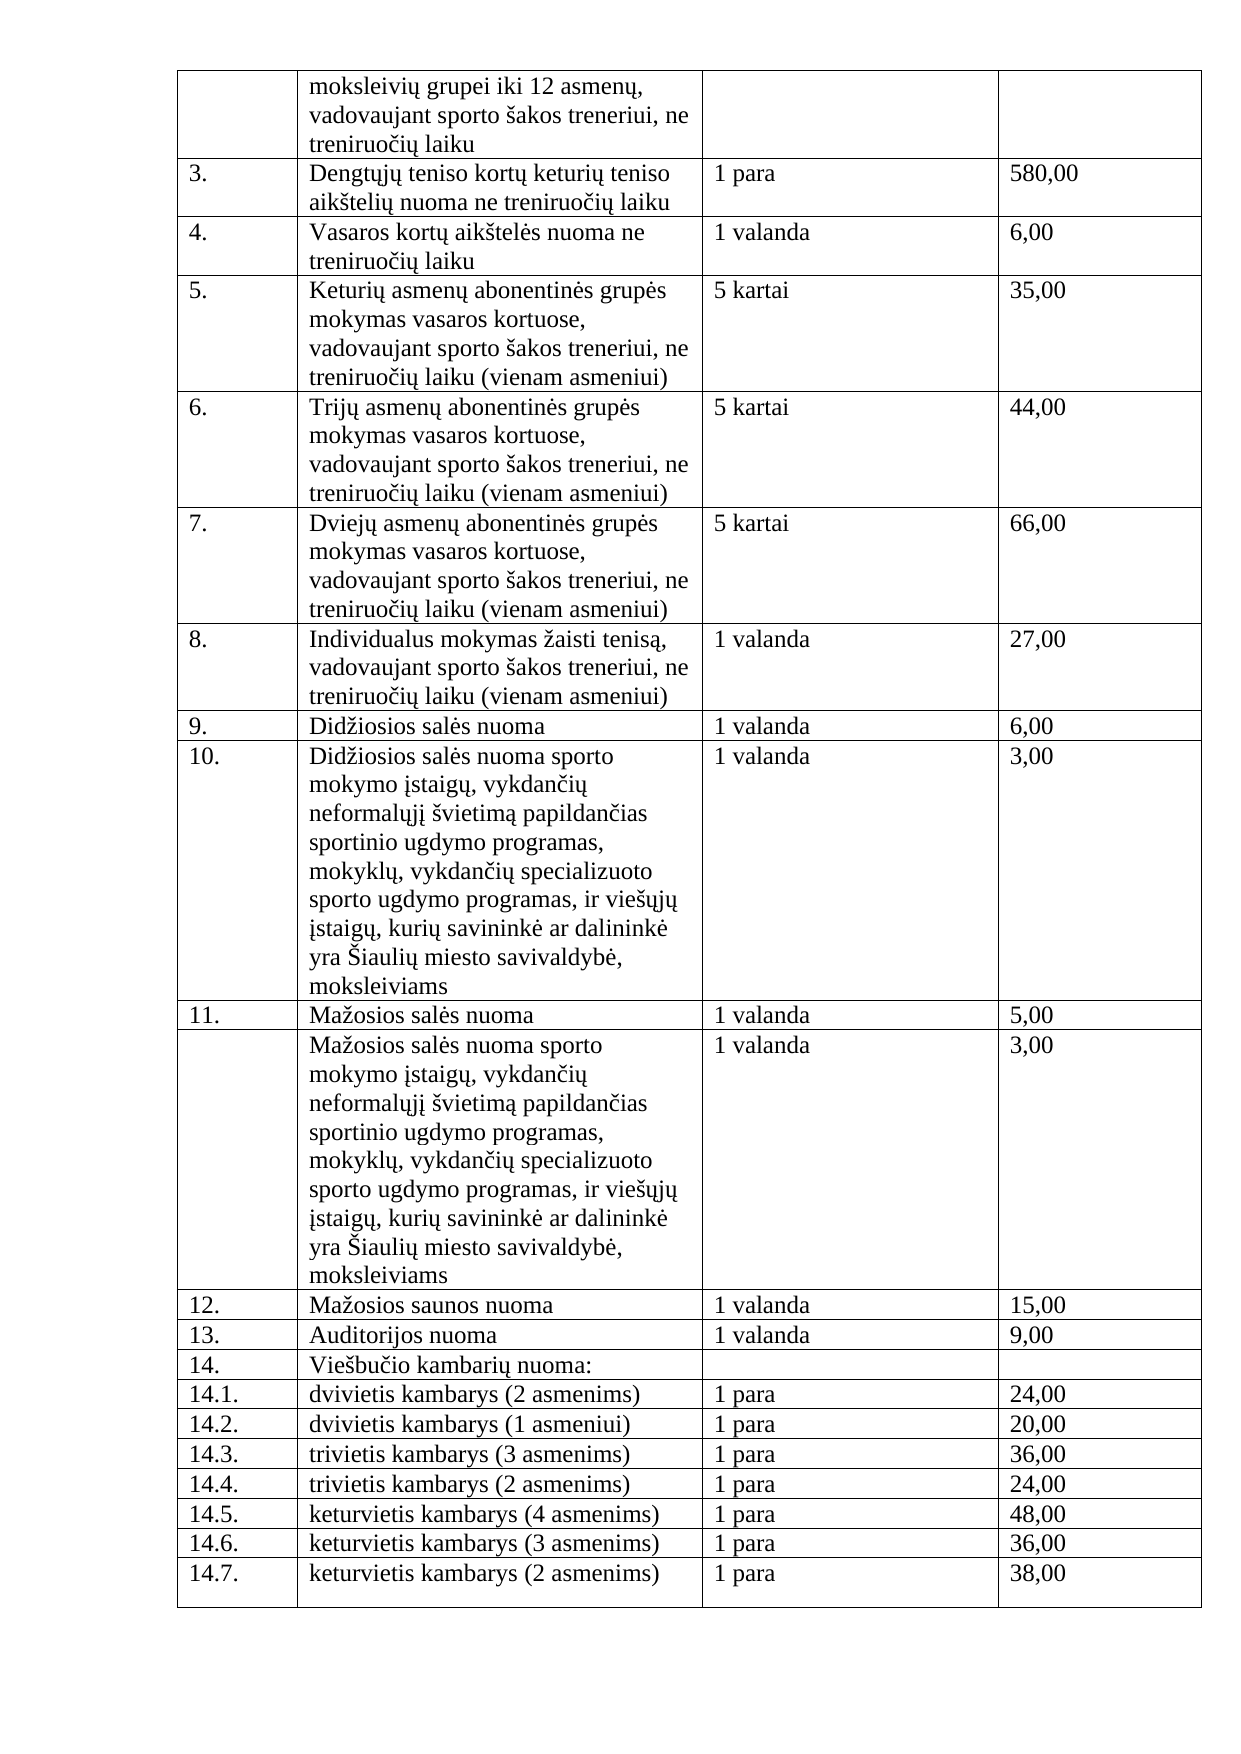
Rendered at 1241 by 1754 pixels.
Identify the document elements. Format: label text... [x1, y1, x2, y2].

table_cell 4. [178, 217, 297, 274]
table_cell 14. [178, 1350, 297, 1378]
table_cell 10. [178, 741, 297, 999]
table_cell 5 kartai [703, 508, 998, 623]
table_cell 1 para [703, 1499, 998, 1527]
table_cell Mažosios salės nuoma [298, 1001, 702, 1029]
table_cell 1 para [703, 1469, 998, 1498]
table_cell 13. [178, 1320, 297, 1349]
table_cell Viešbučio kambarių nuoma: [298, 1350, 702, 1378]
table_cell 14.5. [178, 1499, 297, 1527]
table_cell moksleivių grupei iki 12 asmenų, vadovaujant sporto šakos treneriui, ne treniruočių laiku [298, 71, 702, 157]
table_cell Keturių asmenų abonentinės grupės mokymas vasaros kortuose, vadovaujant sporto šakos treneriui, ne treniruočių laiku (vienam asmeniui) [298, 276, 702, 391]
table_cell [999, 1350, 1201, 1378]
table_cell [703, 71, 998, 157]
table_cell 9,00 [999, 1320, 1201, 1349]
table_cell [178, 1030, 297, 1289]
table_cell 580,00 [999, 159, 1201, 216]
table_cell Didžiosios salės nuoma sporto mokymo įstaigų, vykdančių neformalųjį švietimą papildančias sportinio ugdymo programas, mokyklų, vykdančių specializuoto sporto ugdymo programas, ir viešųjų įstaigų, kurių savininkė ar dalininkė yra Šiaulių miesto savivaldybė, moksleiviams [298, 741, 702, 999]
table_cell Mažosios salės nuoma sporto mokymo įstaigų, vykdančių neformalųjį švietimą papildančias sportinio ugdymo programas, mokyklų, vykdančių specializuoto sporto ugdymo programas, ir viešųjų įstaigų, kurių savininkė ar dalininkė yra Šiaulių miesto savivaldybė, moksleiviams [298, 1030, 702, 1289]
table_cell 1 para [703, 1529, 998, 1557]
table_cell 14.6. [178, 1529, 297, 1557]
table_cell 14.1. [178, 1380, 297, 1408]
table_cell 66,00 [999, 508, 1201, 623]
table_cell Mažosios saunos nuoma [298, 1290, 702, 1319]
table_cell 11. [178, 1001, 297, 1029]
table_cell 38,00 [999, 1558, 1201, 1607]
table_cell 44,00 [999, 392, 1201, 507]
table_cell dvivietis kambarys (2 asmenims) [298, 1380, 702, 1408]
table_cell 36,00 [999, 1439, 1201, 1468]
table_cell keturvietis kambarys (3 asmenims) [298, 1529, 702, 1557]
table_cell 1 valanda [703, 1001, 998, 1029]
table_cell 5,00 [999, 1001, 1201, 1029]
table_cell 24,00 [999, 1469, 1201, 1498]
table_cell 3,00 [999, 1030, 1201, 1289]
table_cell 3,00 [999, 741, 1201, 999]
table_cell 1 valanda [703, 711, 998, 740]
table_cell 1 valanda [703, 1320, 998, 1349]
table_cell 14.7. [178, 1558, 297, 1607]
table_cell trivietis kambarys (2 asmenims) [298, 1469, 702, 1498]
table_cell 15,00 [999, 1290, 1201, 1319]
table_cell Dengtųjų teniso kortų keturių teniso aikštelių nuoma ne treniruočių laiku [298, 159, 702, 216]
table_cell 6. [178, 392, 297, 507]
table_cell Dviejų asmenų abonentinės grupės mokymas vasaros kortuose, vadovaujant sporto šakos treneriui, ne treniruočių laiku (vienam asmeniui) [298, 508, 702, 623]
table_cell [999, 71, 1201, 157]
table_cell 7. [178, 508, 297, 623]
table_cell 5. [178, 276, 297, 391]
table_cell 1 valanda [703, 624, 998, 710]
table_cell 12. [178, 1290, 297, 1319]
table_cell 1 para [703, 1380, 998, 1408]
table_cell Auditorijos nuoma [298, 1320, 702, 1349]
table_cell 14.4. [178, 1469, 297, 1498]
table_cell keturvietis kambarys (2 asmenims) [298, 1558, 702, 1607]
table_cell 1 para [703, 1439, 998, 1468]
table_cell keturvietis kambarys (4 asmenims) [298, 1499, 702, 1527]
table_cell 27,00 [999, 624, 1201, 710]
table_cell [178, 71, 297, 157]
table_cell 8. [178, 624, 297, 710]
table_cell 1 valanda [703, 741, 998, 999]
table_cell 6,00 [999, 217, 1201, 274]
table_cell 14.3. [178, 1439, 297, 1468]
table_cell Vasaros kortų aikštelės nuoma ne treniruočių laiku [298, 217, 702, 274]
table_cell 35,00 [999, 276, 1201, 391]
table_cell [703, 1350, 998, 1378]
table_cell 1 para [703, 159, 998, 216]
table_cell 14.2. [178, 1409, 297, 1438]
table_cell 24,00 [999, 1380, 1201, 1408]
table_cell Individualus mokymas žaisti tenisą, vadovaujant sporto šakos treneriui, ne treniruočių laiku (vienam asmeniui) [298, 624, 702, 710]
table_cell 5 kartai [703, 392, 998, 507]
table_cell 3. [178, 159, 297, 216]
table_cell 48,00 [999, 1499, 1201, 1527]
table_cell dvivietis kambarys (1 asmeniui) [298, 1409, 702, 1438]
table_cell 1 valanda [703, 1030, 998, 1289]
table_cell 1 para [703, 1409, 998, 1438]
table_cell 1 valanda [703, 217, 998, 274]
table_cell 5 kartai [703, 276, 998, 391]
table_cell 6,00 [999, 711, 1201, 740]
table_cell trivietis kambarys (3 asmenims) [298, 1439, 702, 1468]
table_cell 20,00 [999, 1409, 1201, 1438]
table_cell 1 para [703, 1558, 998, 1607]
table_cell Trijų asmenų abonentinės grupės mokymas vasaros kortuose, vadovaujant sporto šakos treneriui, ne treniruočių laiku (vienam asmeniui) [298, 392, 702, 507]
table_cell 1 valanda [703, 1290, 998, 1319]
table_cell 9. [178, 711, 297, 740]
table_cell Didžiosios salės nuoma [298, 711, 702, 740]
table_cell 36,00 [999, 1529, 1201, 1557]
